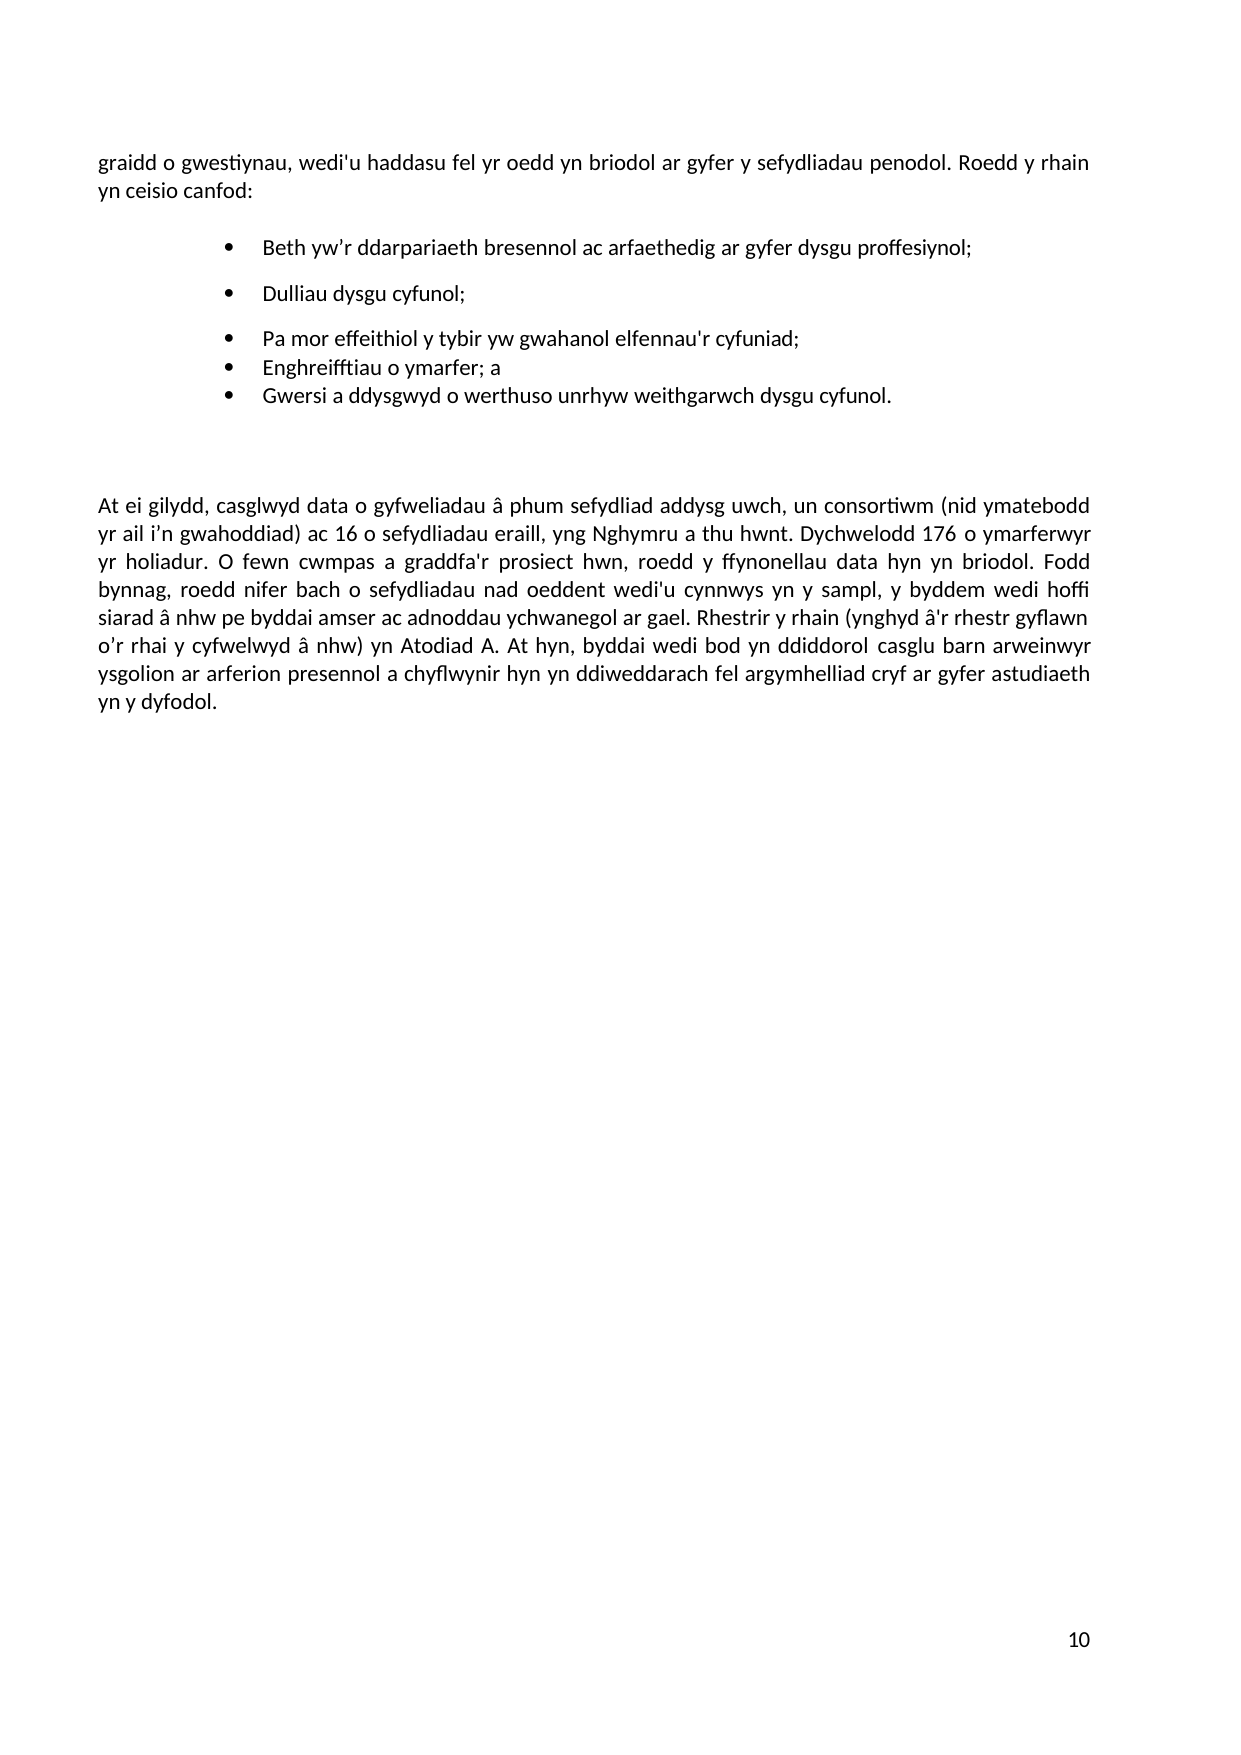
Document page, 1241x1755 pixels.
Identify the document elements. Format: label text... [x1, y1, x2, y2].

list Pa mor effeithiol y tybir yw gwahanol elfennau'r cyfuniad; [225, 323, 1209, 353]
list Enghreifftiau o ymarfer; a [225, 353, 1209, 381]
text graidd o gwestiynau, wedi'u haddasu fel yr oedd yn briodol ar gyfer y sefydliadau penodol. Roedd y rhain yn ceisio canfod: [98, 148, 1091, 204]
list Dulliau dysgu cyfunol; [225, 278, 1209, 307]
list Beth yw’r ddarpariaeth bresennol ac arfaethedig ar gyfer dysgu proffesiynol; [225, 233, 1209, 261]
text At ei gilydd, casglwyd data o gyfweliadau â phum sefydliad addysg uwch, un consortiwm (nid ymatebodd yr ail i’n gwahoddiad) ac 16 o sefydliadau eraill, yng Nghymru a thu hwnt. Dychwelodd 176 o ymarferwyr yr holiadur. O fewn cwmpas a graddfa'r prosiect hwn, roedd y ffynonellau data hyn yn briodol. Fodd bynnag, roedd nifer bach o sefydliadau nad oeddent wedi'u cynnwys yn y sampl, y byddem wedi hoffi siarad â nhw pe byddai amser ac adnoddau ychwanegol ar gael. Rhestrir y rhain (ynghyd â'r rhestr gyflawn o’r rhai y cyfwelwyd â nhw) yn Atodiad A. At hyn, byddai wedi bod yn ddiddorol casglu barn arweinwyr ysgolion ar arferion presennol a chyflwynir hyn yn ddiweddarach fel argymhelliad cryf ar gyfer astudiaeth yn y dyfodol. [98, 491, 1091, 715]
list Gwersi a ddysgwyd o werthuso unrhyw weithgarwch dysgu cyfunol. [225, 381, 1209, 409]
